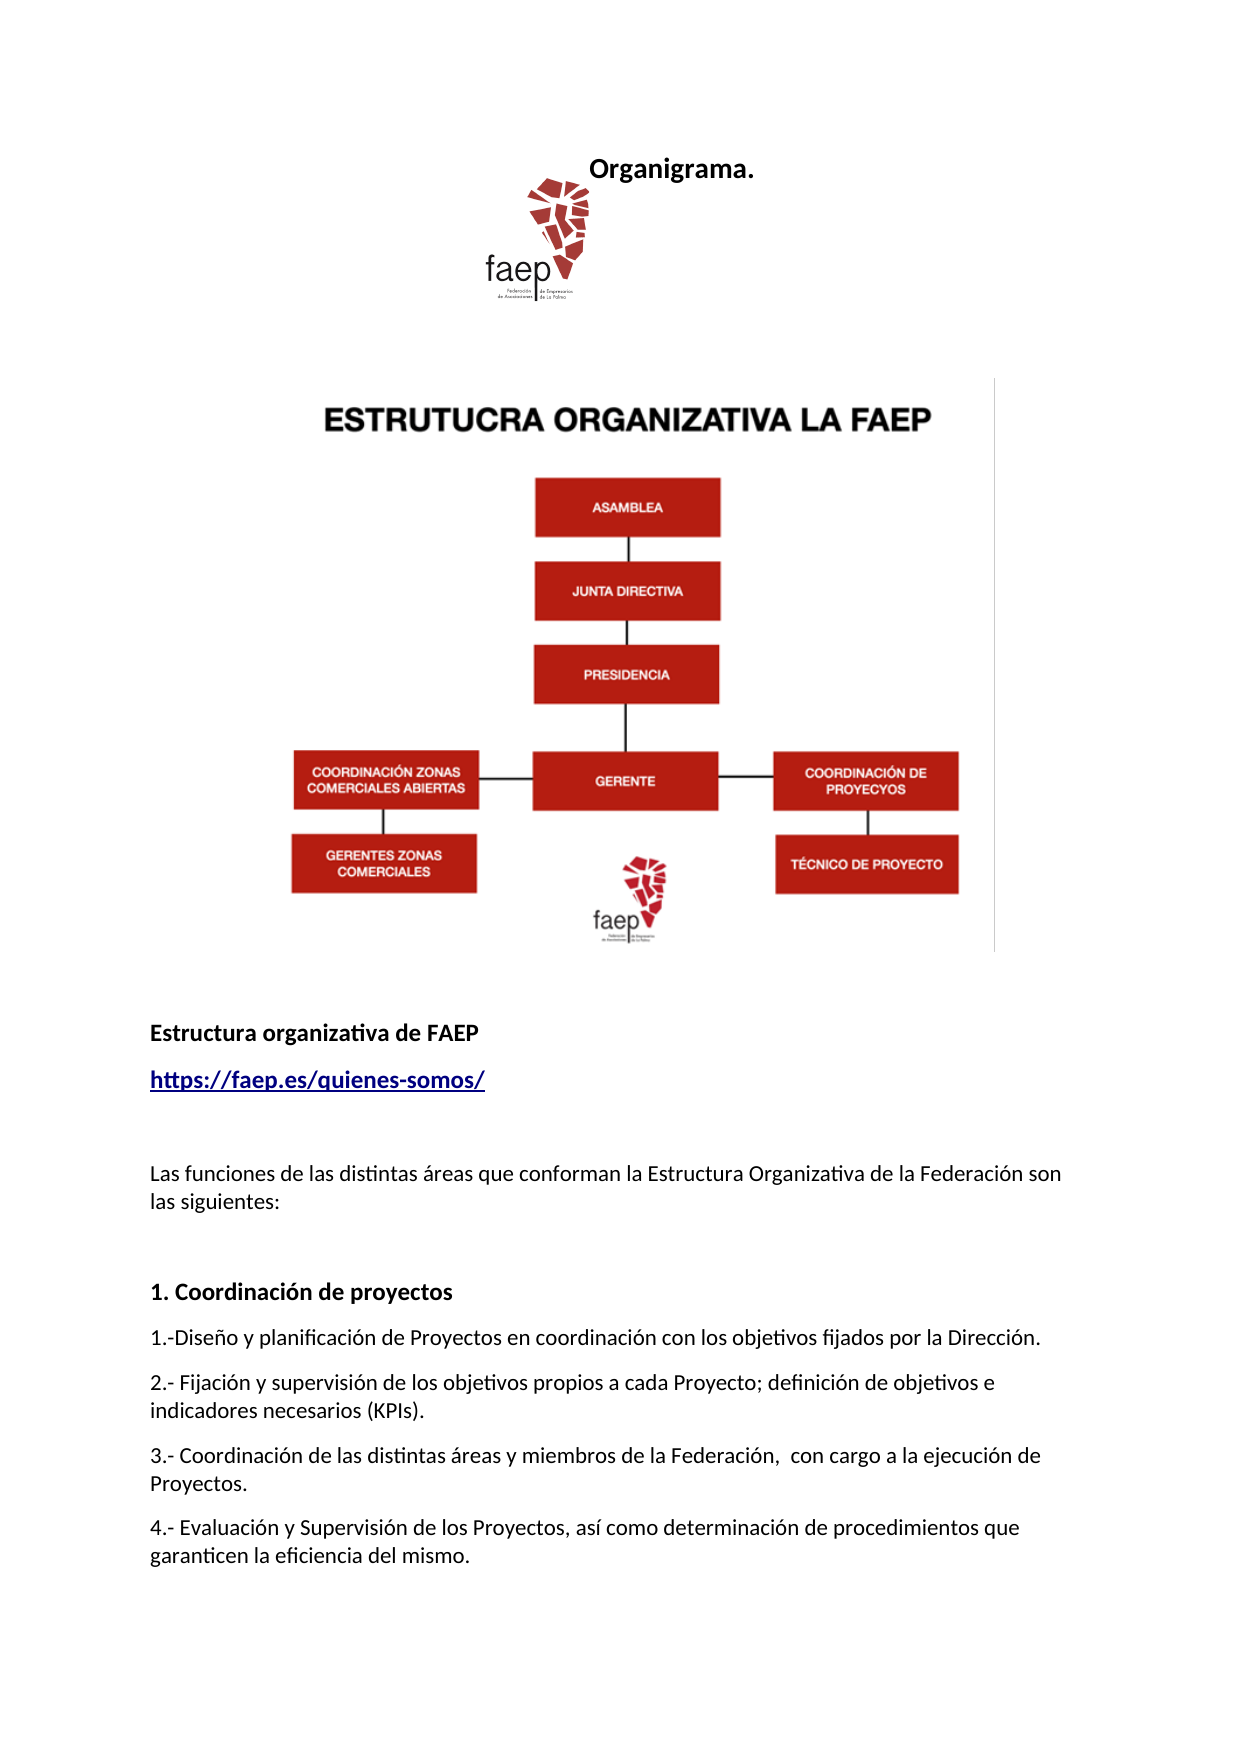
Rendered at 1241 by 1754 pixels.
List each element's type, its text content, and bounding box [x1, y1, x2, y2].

text Organigrama. [150, 150, 1090, 305]
text Las funciones de las distintas áreas que conforman la Estructura Organizativa de la Federación son las siguientes: [150, 1159, 1090, 1215]
text 2.- Fijación y supervisión de los objetivos propios a cada Proyecto; definición de objetivos e indicadores necesarios (KPIs). [150, 1368, 1090, 1424]
text 3.- Coordinación de las distintas áreas y miembros de la Federación, con cargo a la ejecución de Proyectos. [150, 1441, 1090, 1497]
text 4.- Evaluación y Supervisión de los Proyectos, así como determinación de procedimientos que garanticen la eficiencia del mismo. [150, 1513, 1090, 1569]
text 1.-Diseño y planificación de Proyectos en coordinación con los objetivos fijados por la Dirección. [150, 1323, 1090, 1351]
text Estructura organizativa de FAEP [150, 1017, 1090, 1048]
text 1. Coordinación de proyectos [150, 1276, 1090, 1307]
text https://faep.es/quienes-somos/ [150, 1064, 1090, 1095]
